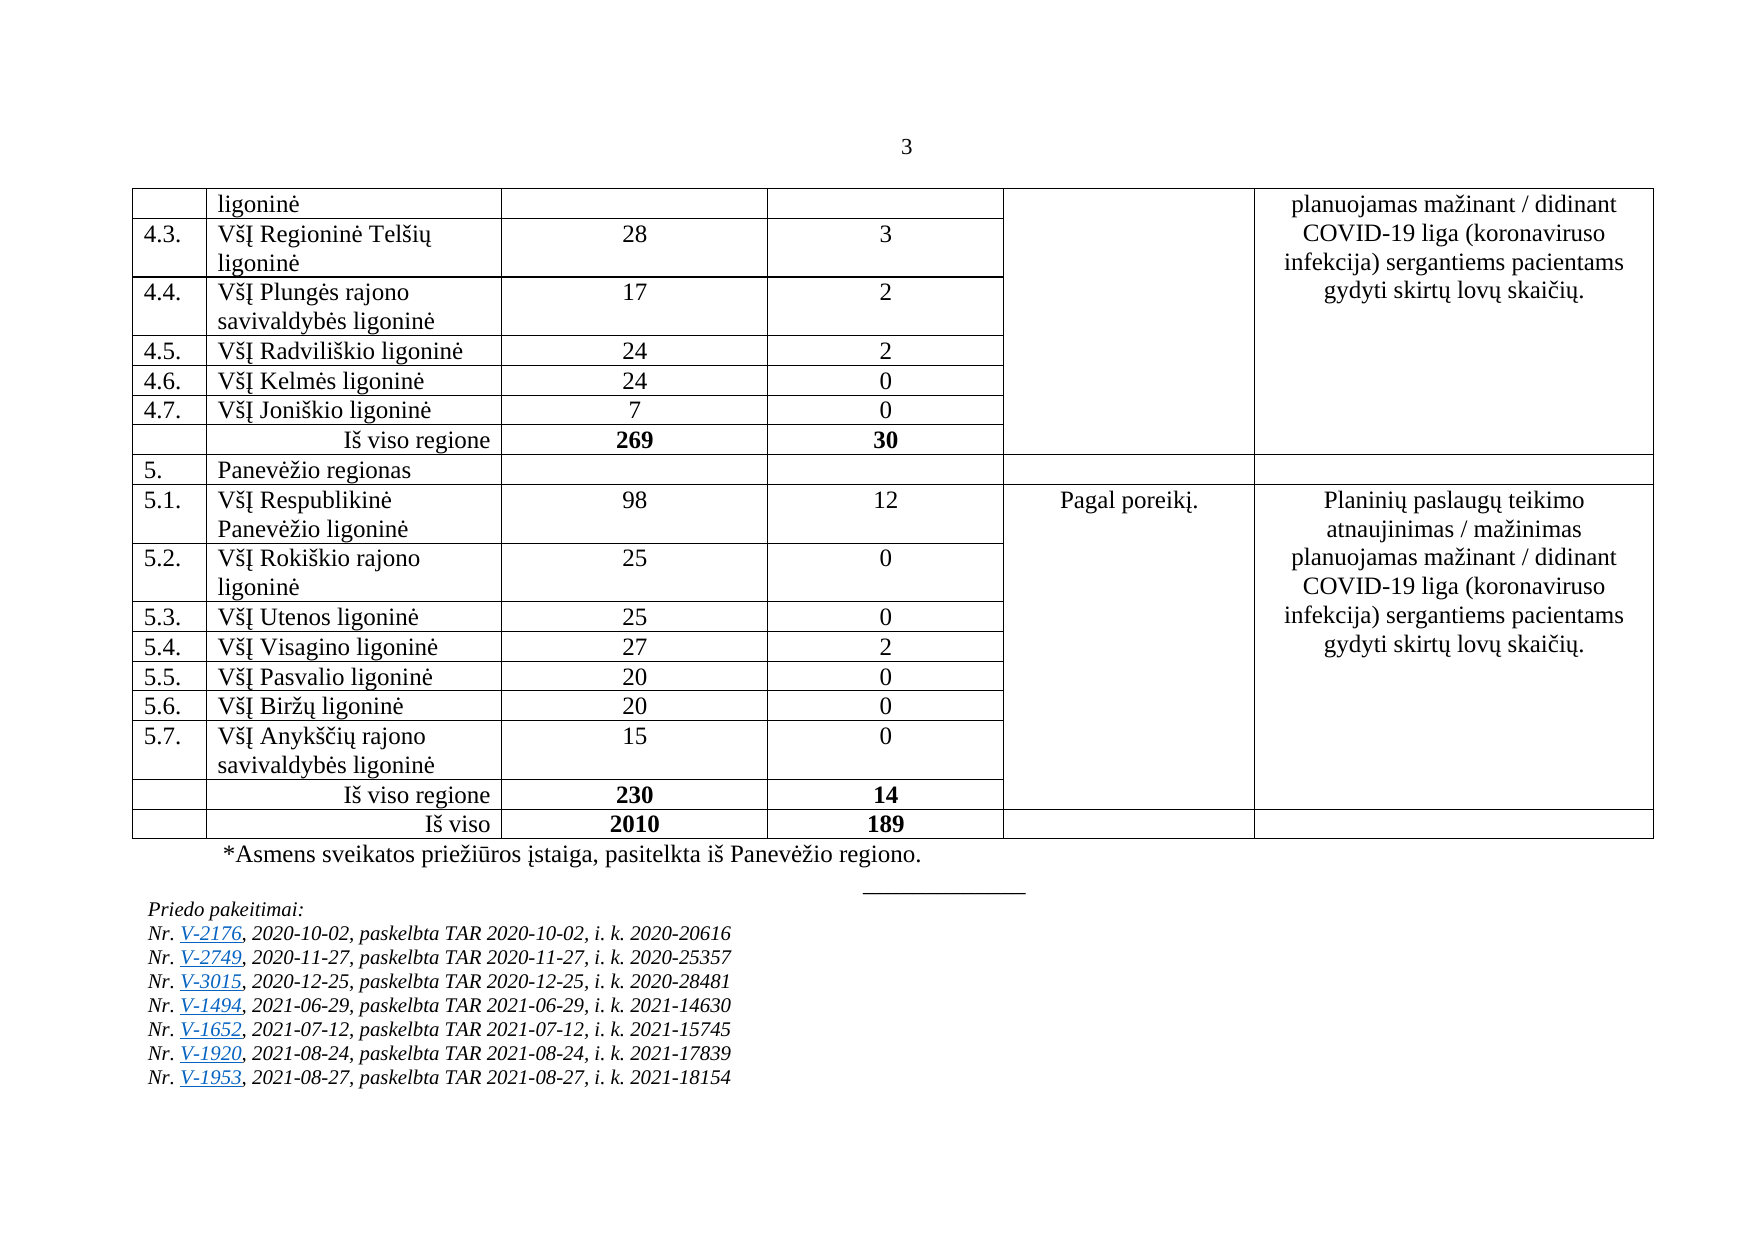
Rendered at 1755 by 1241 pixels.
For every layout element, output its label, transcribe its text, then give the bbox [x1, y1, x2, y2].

table_cell 12 [768, 485, 1003, 542]
text Nr. V-1494, 2021-06-29, paskelbta TAR 2021-06-29, i. k. 2021-14630 [148, 993, 1665, 1017]
table_cell 2 [768, 278, 1003, 335]
table_cell VšĮ Biržų ligoninė [207, 691, 501, 720]
table_cell 2010 [502, 810, 767, 838]
table_cell [133, 810, 206, 838]
table_cell 5.4. [133, 632, 206, 661]
table_cell 269 [502, 425, 767, 454]
table_cell 0 [768, 396, 1003, 424]
table_cell 24 [502, 366, 767, 394]
table_cell Panevėžio regionas [207, 455, 501, 484]
table_cell 0 [768, 602, 1003, 631]
table_cell Iš viso regione [207, 780, 501, 808]
table_cell [133, 189, 206, 218]
table_cell 5.2. [133, 544, 206, 601]
table_cell 230 [502, 780, 767, 808]
table_cell Planinių paslaugų teikimo atnaujinimas / mažinimas planuojamas mažinant / didinant COVID-19 liga (koronaviruso infekcija) sergantiems pacientams gydyti skirtų lovų skaičių. [1255, 485, 1653, 808]
table_cell 0 [768, 721, 1003, 779]
text *Asmens sveikatos priežiūros įstaiga, pasitelkta iš Panevėžio regiono. [223, 839, 1665, 868]
table_cell VšĮ Utenos ligoninė [207, 602, 501, 631]
table_cell Pagal poreikį. [1004, 485, 1254, 808]
table_cell 98 [502, 485, 767, 542]
table_cell 3 [768, 219, 1003, 276]
table_cell 25 [502, 544, 767, 601]
text Nr. V-3015, 2020-12-25, paskelbta TAR 2020-12-25, i. k. 2020-28481 [148, 969, 1665, 993]
table_cell 4.4. [133, 278, 206, 335]
text Priedo pakeitimai: [148, 897, 1665, 921]
table_cell 24 [502, 336, 767, 365]
table_cell 28 [502, 219, 767, 276]
table_cell 189 [768, 810, 1003, 838]
text Nr. V-1920, 2021-08-24, paskelbta TAR 2021-08-24, i. k. 2021-17839 [148, 1041, 1665, 1065]
table_cell 4.7. [133, 396, 206, 424]
table_cell VšĮ Rokiškio rajono ligoninė [207, 544, 501, 601]
table_cell 14 [768, 780, 1003, 808]
table_cell 4.6. [133, 366, 206, 394]
table_cell 15 [502, 721, 767, 779]
table_cell VšĮ Regioninė Telšių ligoninė [207, 219, 501, 276]
table_cell 2 [768, 336, 1003, 365]
table_cell VšĮ Joniškio ligoninė [207, 396, 501, 424]
table_cell [768, 455, 1003, 484]
table_cell VšĮ Pasvalio ligoninė [207, 662, 501, 690]
table_cell [1255, 455, 1653, 484]
table_cell [133, 780, 206, 808]
text _____________ [223, 868, 1665, 897]
table_cell 5.1. [133, 485, 206, 542]
table_cell [502, 189, 767, 218]
table_cell planuojamas mažinant / didinant COVID-19 liga (koronaviruso infekcija) sergantiems pacientams gydyti skirtų lovų skaičių. [1255, 189, 1653, 454]
text Nr. V-1953, 2021-08-27, paskelbta TAR 2021-08-27, i. k. 2021-18154 [148, 1065, 1665, 1089]
table_cell 0 [768, 544, 1003, 601]
table_cell ligoninė [207, 189, 501, 218]
table_cell [1004, 189, 1254, 454]
table_cell 5.6. [133, 691, 206, 720]
table_cell 25 [502, 602, 767, 631]
table_cell 30 [768, 425, 1003, 454]
table_cell Iš viso [207, 810, 501, 838]
table_cell VšĮ Visagino ligoninė [207, 632, 501, 661]
table_cell VšĮ Kelmės ligoninė [207, 366, 501, 394]
table_cell [768, 189, 1003, 218]
table_cell 4.3. [133, 219, 206, 276]
table_cell VšĮ Respublikinė Panevėžio ligoninė [207, 485, 501, 542]
table_cell 7 [502, 396, 767, 424]
table_cell 0 [768, 662, 1003, 690]
table_cell VšĮ Radviliškio ligoninė [207, 336, 501, 365]
table_cell 2 [768, 632, 1003, 661]
table_cell 27 [502, 632, 767, 661]
table_cell VšĮ Anykščių rajono savivaldybės ligoninė [207, 721, 501, 779]
table_cell 20 [502, 691, 767, 720]
table_cell [502, 455, 767, 484]
table_cell 17 [502, 278, 767, 335]
table_cell 20 [502, 662, 767, 690]
table_cell 4.5. [133, 336, 206, 365]
table_cell Iš viso regione [207, 425, 501, 454]
table_cell 5.7. [133, 721, 206, 779]
table_cell 0 [768, 366, 1003, 394]
text Nr. V-2749, 2020-11-27, paskelbta TAR 2020-11-27, i. k. 2020-25357 [148, 945, 1665, 969]
table_cell 5.3. [133, 602, 206, 631]
table_cell 5.5. [133, 662, 206, 690]
table_cell [1004, 810, 1254, 838]
text Nr. V-1652, 2021-07-12, paskelbta TAR 2021-07-12, i. k. 2021-15745 [148, 1017, 1665, 1041]
table_cell [133, 425, 206, 454]
table_cell VšĮ Plungės rajono savivaldybės ligoninė [207, 278, 501, 335]
text Nr. V-2176, 2020-10-02, paskelbta TAR 2020-10-02, i. k. 2020-20616 [148, 921, 1665, 945]
table_cell [1255, 810, 1653, 838]
table_cell [1004, 455, 1254, 484]
table_cell 0 [768, 691, 1003, 720]
table_cell 5. [133, 455, 206, 484]
